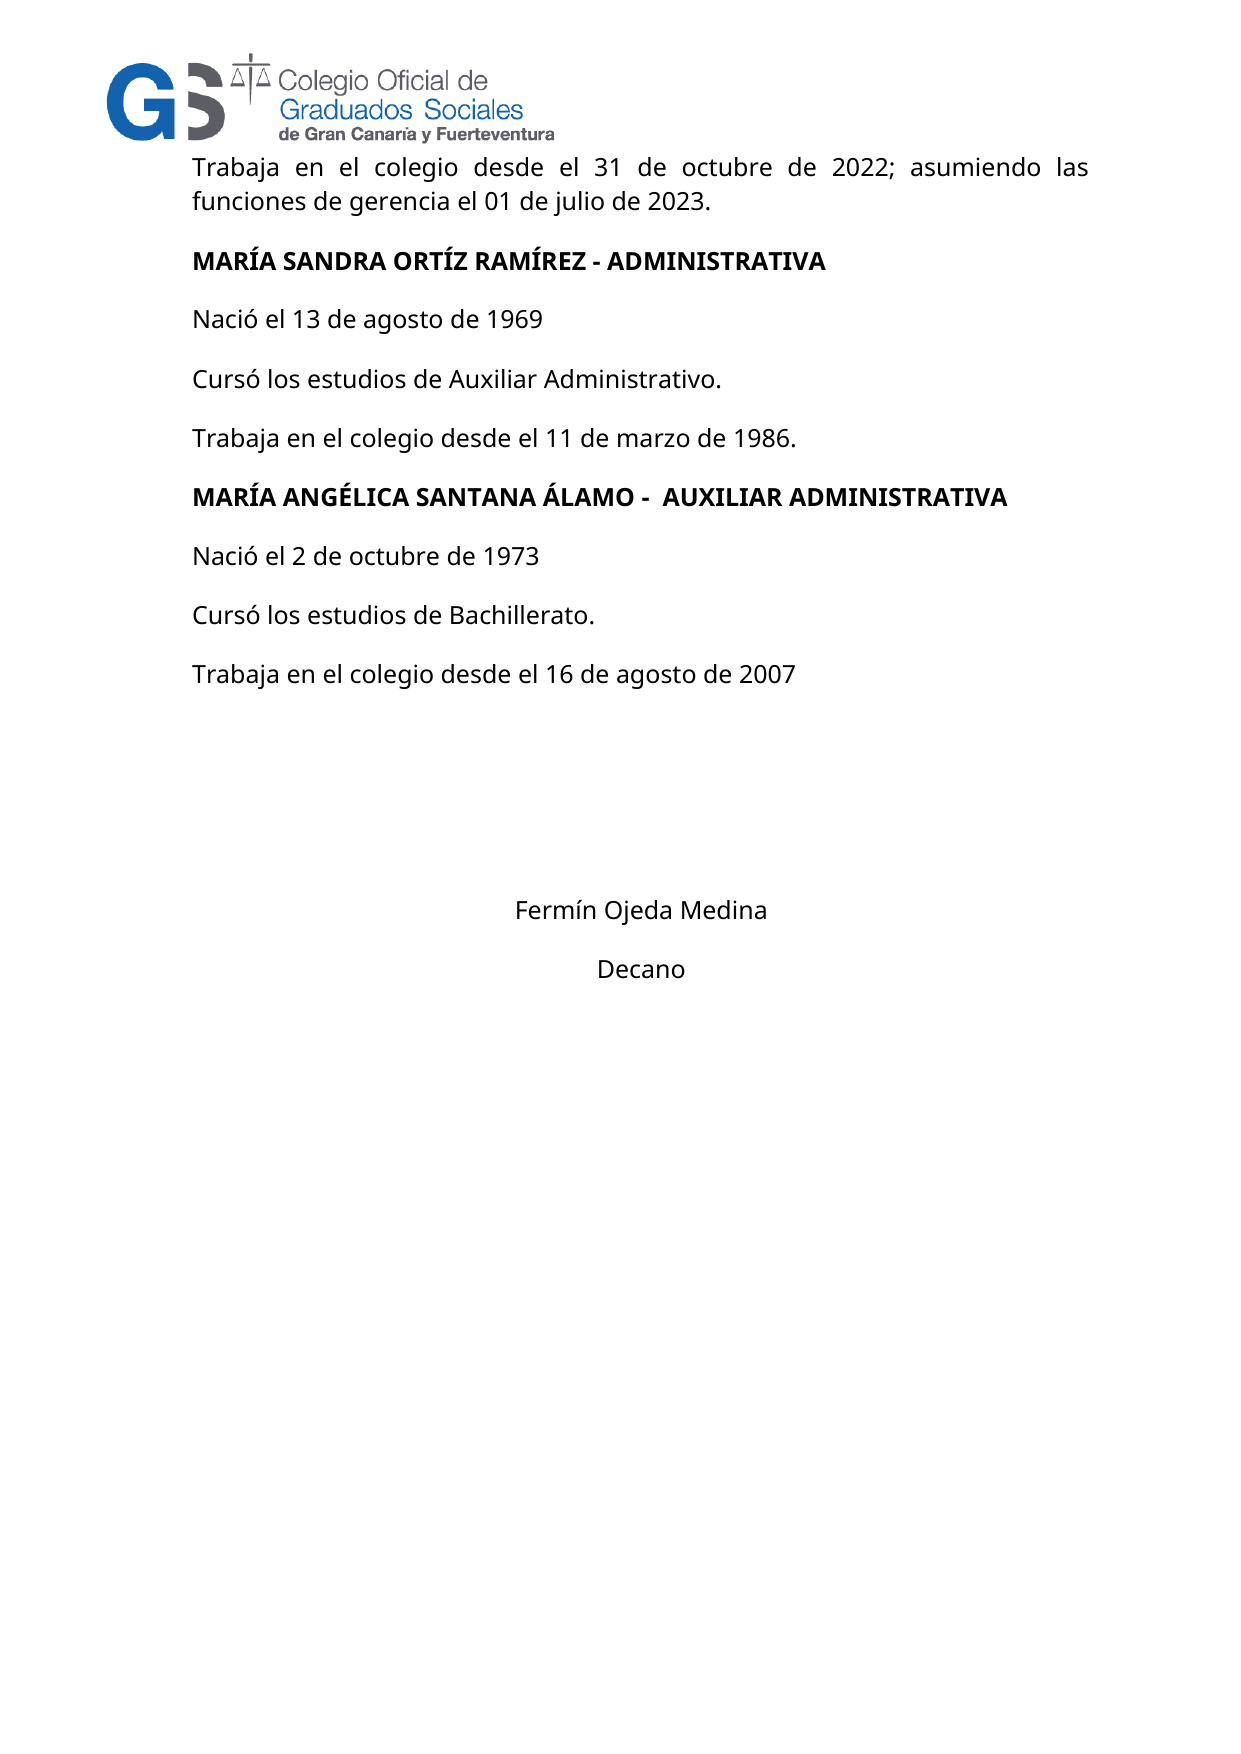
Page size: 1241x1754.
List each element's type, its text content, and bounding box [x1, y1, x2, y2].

text Trabaja en el colegio desde el 31 de octubre de 2022; asumiendo las funciones de gerencia el 01 de julio de 2023. [192, 150, 1090, 218]
text Nació el 2 de octubre de 1973 [192, 538, 1090, 572]
text Cursó los estudios de Auxiliar Administrativo. [192, 361, 1090, 395]
text Nació el 13 de agosto de 1969 [192, 302, 1090, 336]
text Decano [192, 952, 1090, 986]
text MARÍA SANDRA ORTÍZ RAMÍREZ - ADMINISTRATIVA [192, 243, 1090, 277]
text Trabaja en el colegio desde el 11 de marzo de 1986. [192, 420, 1090, 454]
text Fermín Ojeda Medina [192, 893, 1090, 927]
text MARÍA ANGÉLICA SANTANA ÁLAMO - AUXILIAR ADMINISTRATIVA [192, 479, 1090, 513]
text Cursó los estudios de Bachillerato. [192, 597, 1090, 632]
text Trabaja en el colegio desde el 16 de agosto de 2007 [192, 657, 1090, 691]
picture [68, 18, 599, 165]
